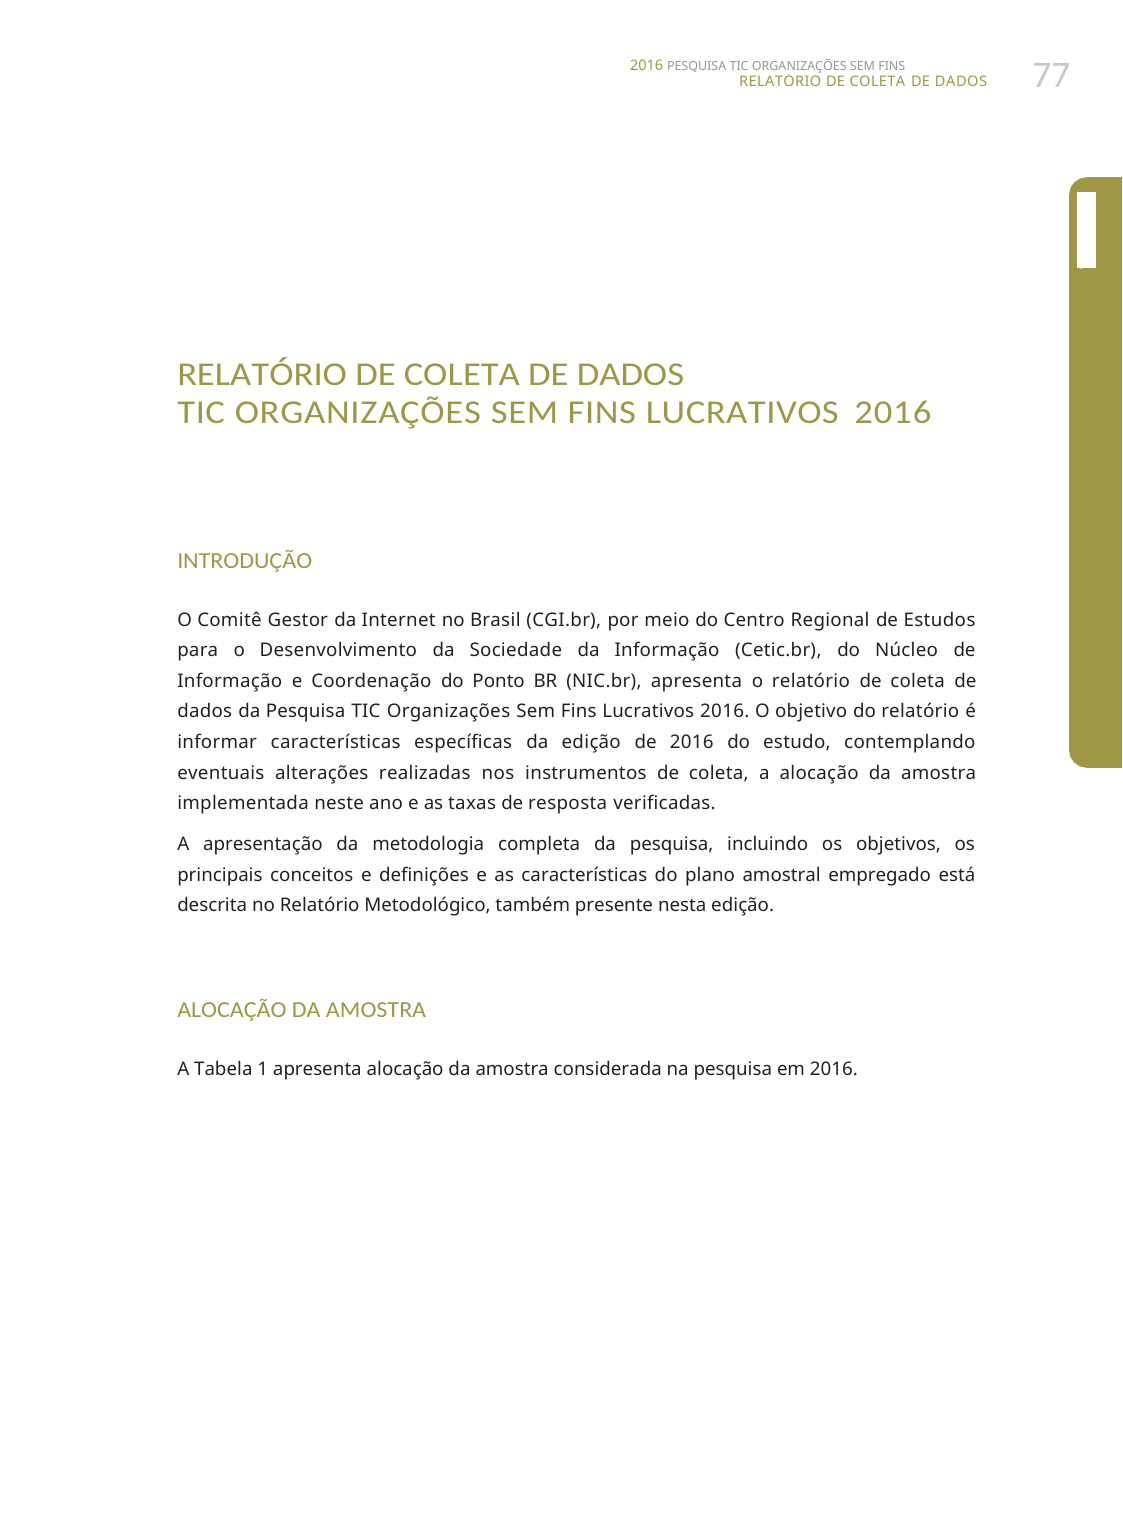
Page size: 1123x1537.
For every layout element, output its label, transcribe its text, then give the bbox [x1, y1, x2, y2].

subtitle RELATÓRIO DE COLETA DE DADOS [177, 354, 1069, 393]
subtitle ALOCAÇÃO DA AMOSTRA [177, 995, 1123, 1023]
text PORTUGUÊS [1079, 194, 1096, 268]
text A apresentação da metodologia completa da pesquisa, incluindo os objetivos, os principais conceitos e definições e as características do plano amostral empregado está descrita no Relatório Metodológico, também presente nesta edição. [177, 830, 976, 917]
subtitle INTRODUÇÃO [177, 546, 1069, 574]
text A Tabela 1 apresenta alocação da amostra considerada na pesquisa em 2016. [177, 1055, 1123, 1081]
text O Comitê Gestor da Internet no Brasil (CGI.br), por meio do Centro Regional de Estudos para o Desenvolvimento da Sociedade da Informação (Cetic.br), do Núcleo de Informação e Coordenação do Ponto BR (NIC.br), apresenta o relatório de coleta de dados da Pesquisa TIC Organizações Sem Fins Lucrativos 2016. O objetivo do relatório é informar características específicas da edição de 2016 do estudo, contemplando eventuais alterações realizadas nos instrumentos de coleta, a alocação da amostra implementada neste ano e as taxas de resposta verificadas. [177, 606, 976, 815]
text TIC ORGANIZAÇÕES SEM FINS LUCRATIVOS 2016 [177, 393, 1069, 432]
